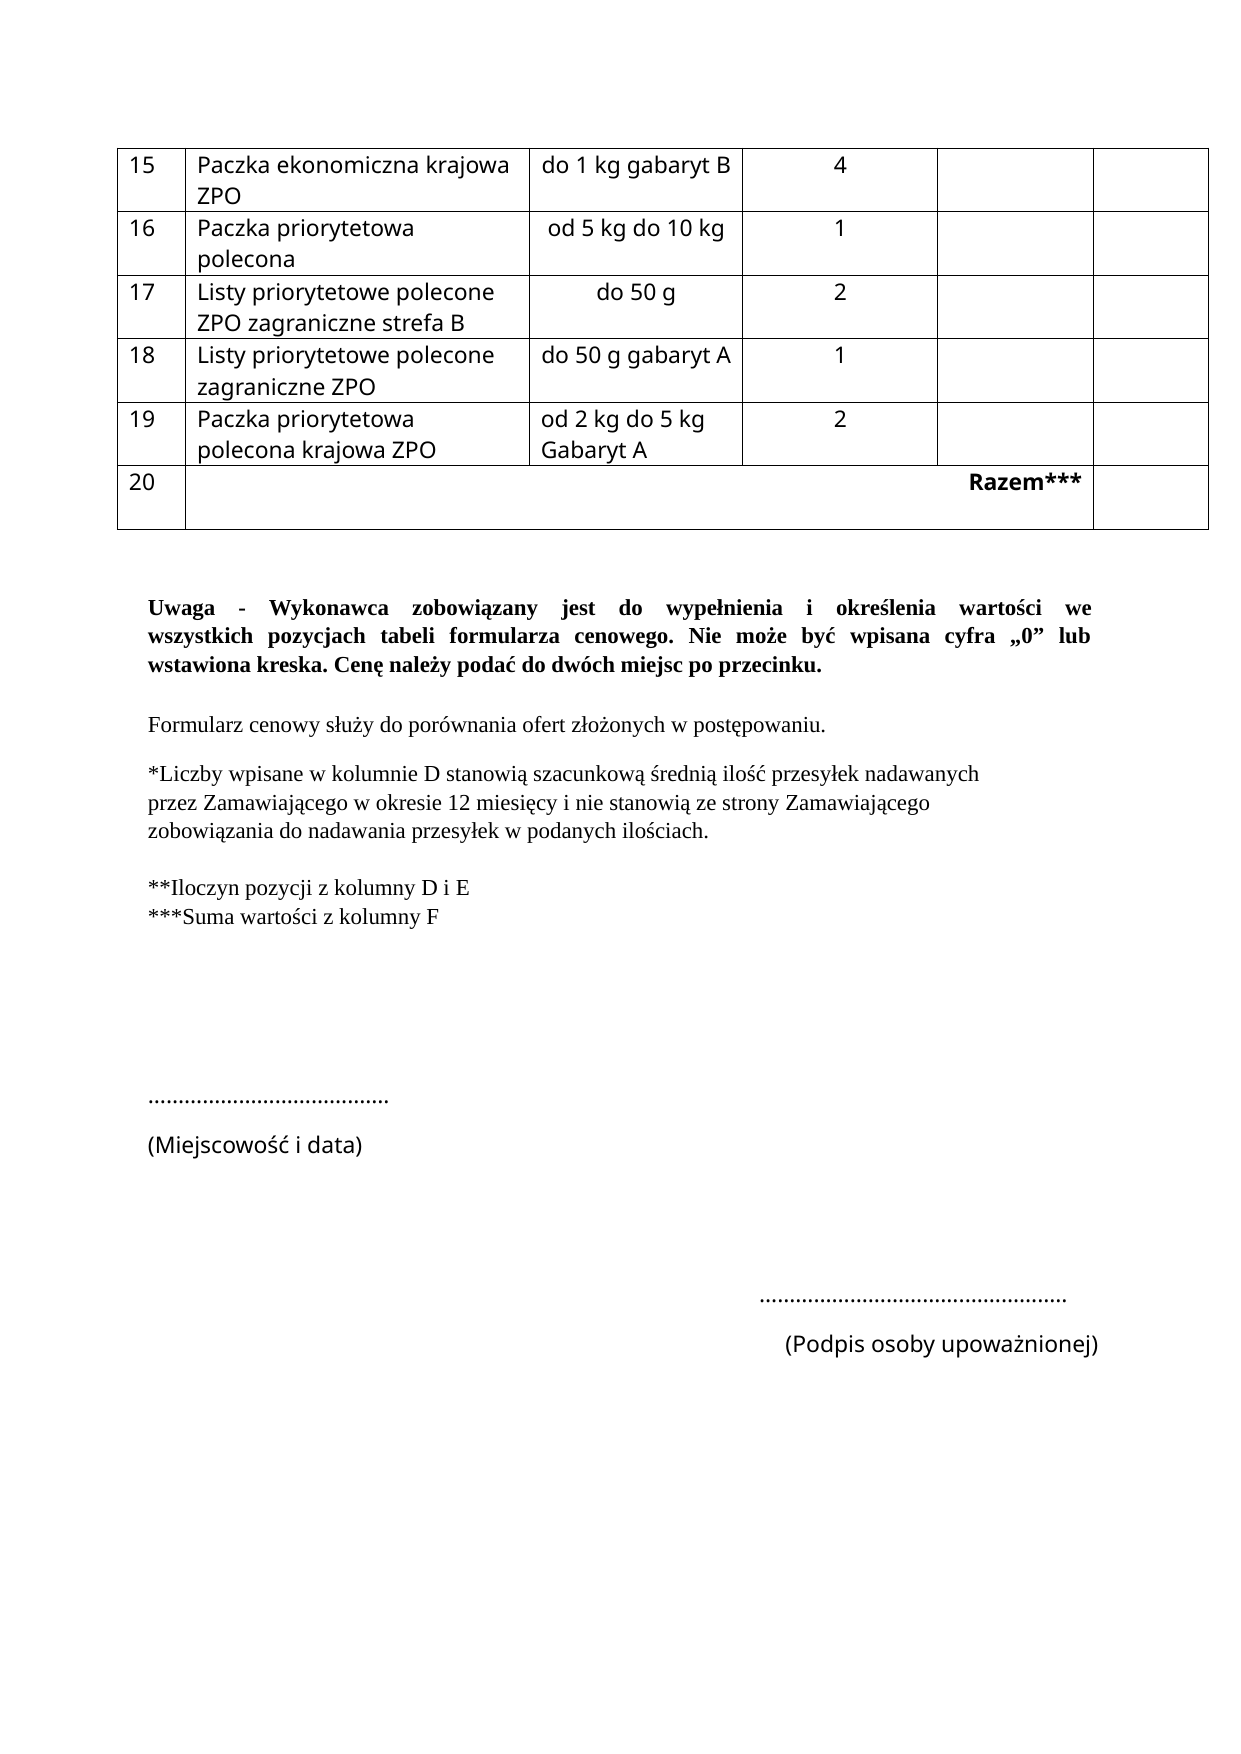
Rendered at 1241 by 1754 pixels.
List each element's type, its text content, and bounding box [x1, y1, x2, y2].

table_cell [1094, 149, 1208, 211]
text (Miejscowość i data) [148, 1129, 1122, 1160]
text Formularz cenowy służy do porównania ofert złożonych w postępowaniu. [148, 712, 1093, 737]
table_cell 18 [118, 339, 185, 402]
table_cell 20 [118, 466, 185, 529]
table_cell [938, 212, 1093, 275]
table_cell Paczka priorytetowa polecona [186, 212, 529, 275]
text (Podpis osoby upoważnionej) [148, 1328, 1122, 1359]
table_cell [938, 339, 1093, 402]
table_cell 2 [743, 276, 937, 338]
table_cell [938, 149, 1093, 211]
table_cell 4 [743, 149, 937, 211]
table_cell [938, 276, 1093, 338]
table_cell Listy priorytetowe polecone ZPO zagraniczne strefa B [186, 276, 529, 338]
table_cell [938, 403, 1093, 465]
table_cell [1094, 403, 1208, 465]
table_cell do 50 g [530, 276, 742, 338]
table_cell 1 [743, 212, 937, 275]
table_cell do 1 kg gabaryt B [530, 149, 742, 211]
table_cell 2 [743, 403, 937, 465]
text Uwaga - Wykonawca zobowiązany jest do wypełnienia i określenia wartości we wszystkich pozycjach tabeli formularza cenowego. Nie może być wpisana cyfra „0” lub wstawiona kreska. Cenę należy podać do dwóch miejsc po przecinku. [148, 592, 1093, 678]
table_cell [1094, 212, 1208, 275]
table_cell od 2 kg do 5 kg Gabaryt A [530, 403, 742, 465]
table_cell od 5 kg do 10 kg [530, 212, 742, 275]
table_cell Paczka ekonomiczna krajowa ZPO [186, 149, 529, 211]
table_cell 17 [118, 276, 185, 338]
table_cell [1094, 339, 1208, 402]
text *Liczby wpisane w kolumnie D stanowią szacunkową średnią ilość przesyłek nadawanych przez Zamawiającego w okresie 12 miesięcy i nie stanowią ze strony Zamawiającego zobowiązania do nadawania przesyłek w podanych ilościach. [148, 759, 1093, 844]
text …………………………….…… [148, 1079, 1122, 1111]
table_cell [1094, 276, 1208, 338]
table_cell do 50 g gabaryt A [530, 339, 742, 402]
table_cell 15 [118, 149, 185, 211]
table_cell [1094, 466, 1208, 529]
table_cell 1 [743, 339, 937, 402]
table_cell 16 [118, 212, 185, 275]
table_cell Paczka priorytetowa polecona krajowa ZPO [186, 403, 529, 465]
table_cell Listy priorytetowe polecone zagraniczne ZPO [186, 339, 529, 402]
table_cell Razem*** [186, 466, 1093, 529]
text **Iloczyn pozycji z kolumny D i E ***Suma wartości z kolumny F [148, 873, 1093, 930]
text …………………………….…………….. [148, 1278, 1122, 1310]
table_cell 19 [118, 403, 185, 465]
